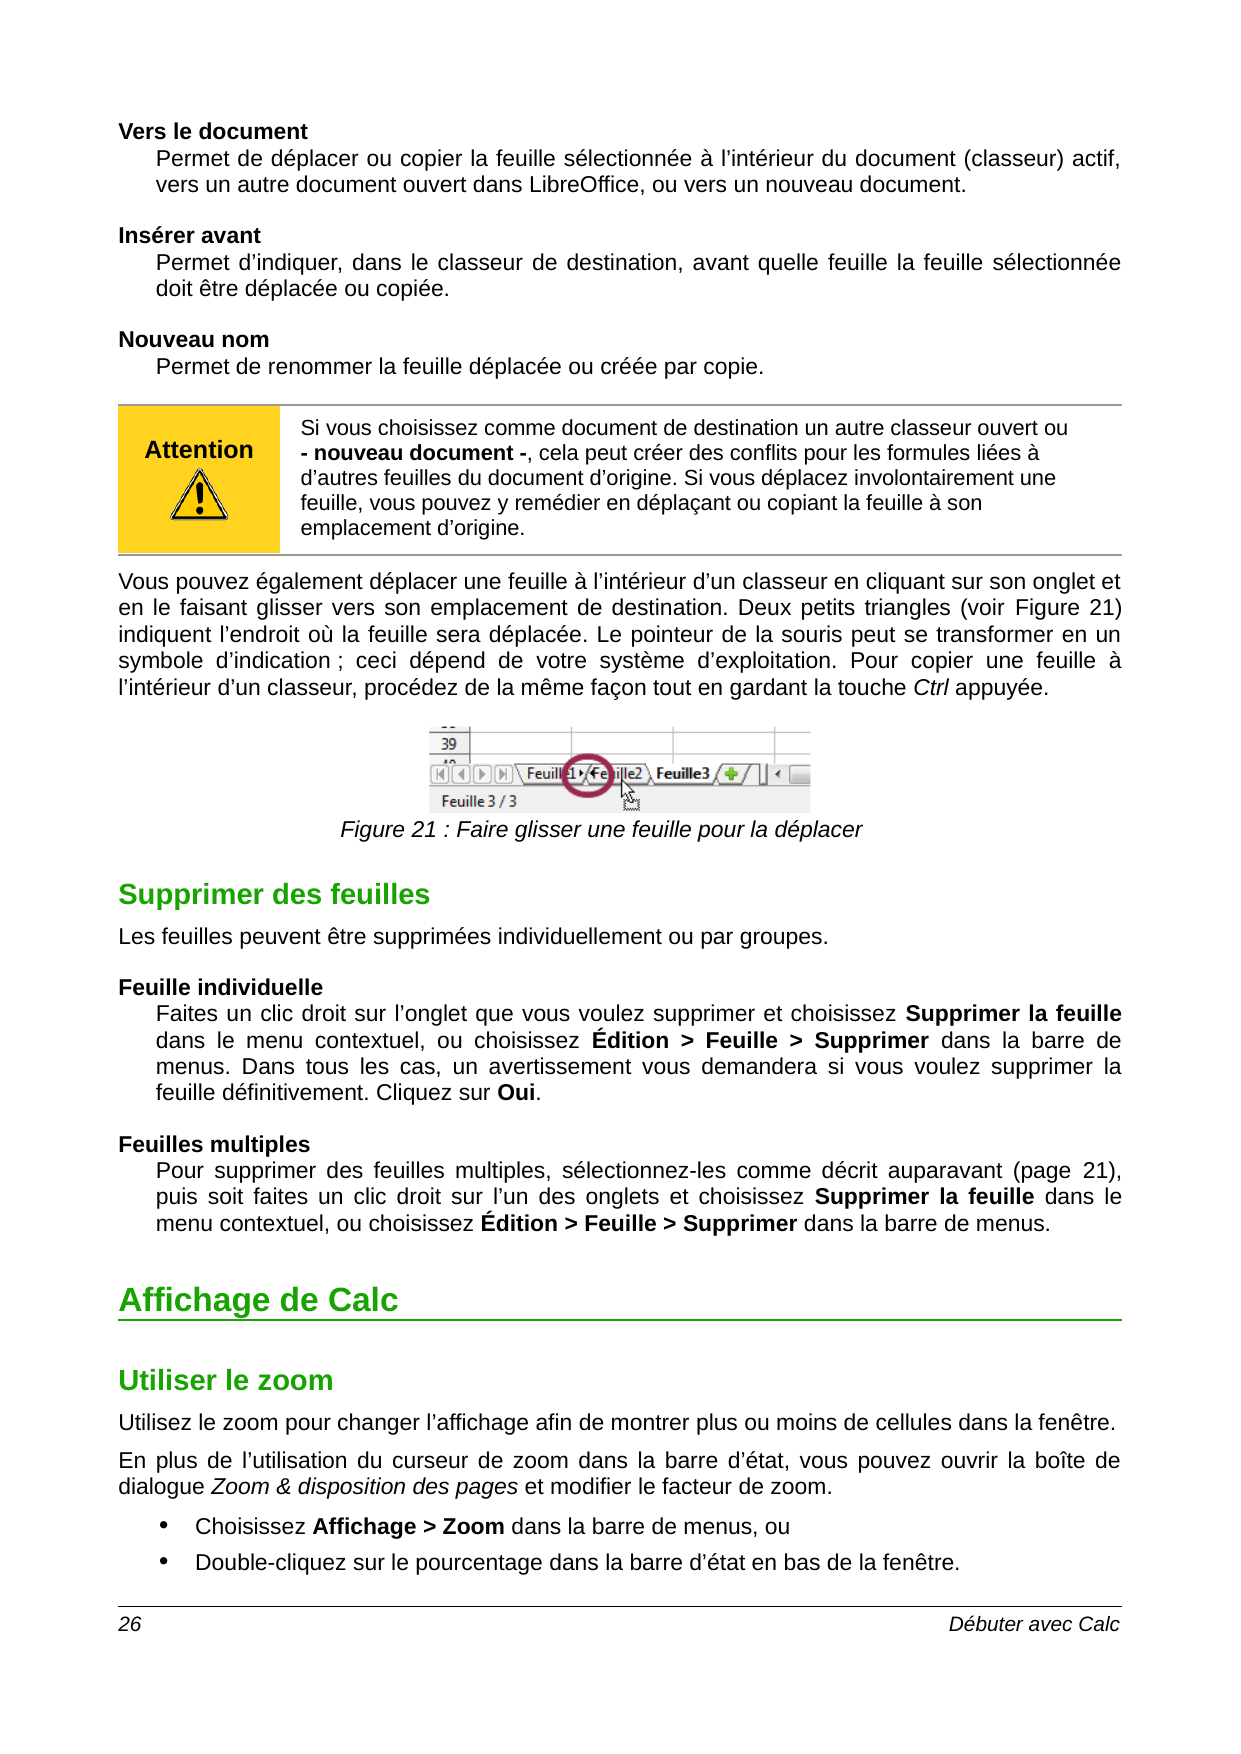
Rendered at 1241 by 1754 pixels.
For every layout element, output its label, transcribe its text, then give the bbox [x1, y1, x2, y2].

picture [166, 464, 232, 524]
text Permet de déplacer ou copier la feuille sélectionnée à l’intérieur du document (classeur) actif, vers un autre document ouvert dans LibreOffice, ou vers un nouveau document. [156, 144, 1122, 197]
subtitle Affichage de Calc [118, 1280, 1122, 1319]
table_header Si vous choisissez comme document de destination un autre classeur ouvert ou - nouveau document -, cela peut créer des conflits pour les formules liées à d’autres feuilles du document d’origine. Si vous déplacez involontairement une feuille, vous pouvez y remédier en déplaçant ou copiant la feuille à son emplacement d’origine. [280, 406, 1122, 553]
list Choisissez Affichage > Zoom dans la barre de menus, ou [156, 1511, 1122, 1541]
picture [428, 723, 813, 817]
text Vous pouvez également déplacer une feuille à l’intérieur d’un classeur en cliquant sur son onglet et en le faisant glisser vers son emplacement de destination. Deux petits triangles (voir Figure 21) indiquent l’endroit où la feuille sera déplacée. Le pointeur de la souris peut se transformer en un symbole d’indication ; ceci dépend de votre système d’exploitation. Pour copier une feuille à l’intérieur d’un classeur, procédez de la même façon tout en gardant la touche Ctrl appuyée. [118, 568, 1122, 700]
text Utilisez le zoom pour changer l’affichage afin de montrer plus ou moins de cellules dans la fenêtre. [118, 1409, 1122, 1435]
text Faites un clic droit sur l’onglet que vous voulez supprimer et choisissez Supprimer la feuille dans le menu contextuel, ou choisissez Édition > Feuille > Supprimer dans la barre de menus. Dans tous les cas, un avertissement vous demandera si vous voulez supprimer la feuille définitivement. Cliquez sur Oui. [156, 1000, 1122, 1106]
text Feuilles multiples [118, 1131, 1122, 1157]
text Figure 21 : Faire glisser une feuille pour la déplacer [340, 723, 900, 842]
subtitle Supprimer des feuilles [118, 877, 1122, 911]
text Les feuilles peuvent être supprimées individuellement ou par groupes. [118, 923, 1122, 949]
text Permet de renommer la feuille déplacée ou créée par copie. [156, 353, 1122, 379]
text En plus de l’utilisation du curseur de zoom dans la barre d’état, vous pouvez ouvrir la boîte de dialogue Zoom & disposition des pages et modifier le facteur de zoom. [118, 1447, 1122, 1500]
table_header Attention [118, 406, 280, 553]
text Permet d’indiquer, dans le classeur de destination, avant quelle feuille la feuille sélectionnée doit être déplacée ou copiée. [156, 248, 1122, 301]
text Vers le document [118, 118, 1122, 144]
text Insérer avant [118, 222, 1122, 248]
text Feuille individuelle [118, 974, 1122, 1000]
subtitle Utiliser le zoom [118, 1363, 1122, 1396]
text Nouveau nom [118, 326, 1122, 353]
text Pour supprimer des feuilles multiples, sélectionnez-les comme décrit auparavant (page 21), puis soit faites un clic droit sur l’un des onglets et choisissez Supprimer la feuille dans le menu contextuel, ou choisissez Édition > Feuille > Supprimer dans la barre de menus. [156, 1157, 1122, 1236]
list Double-cliquez sur le pourcentage dans la barre d’état en bas de la fenêtre. [156, 1547, 1122, 1576]
